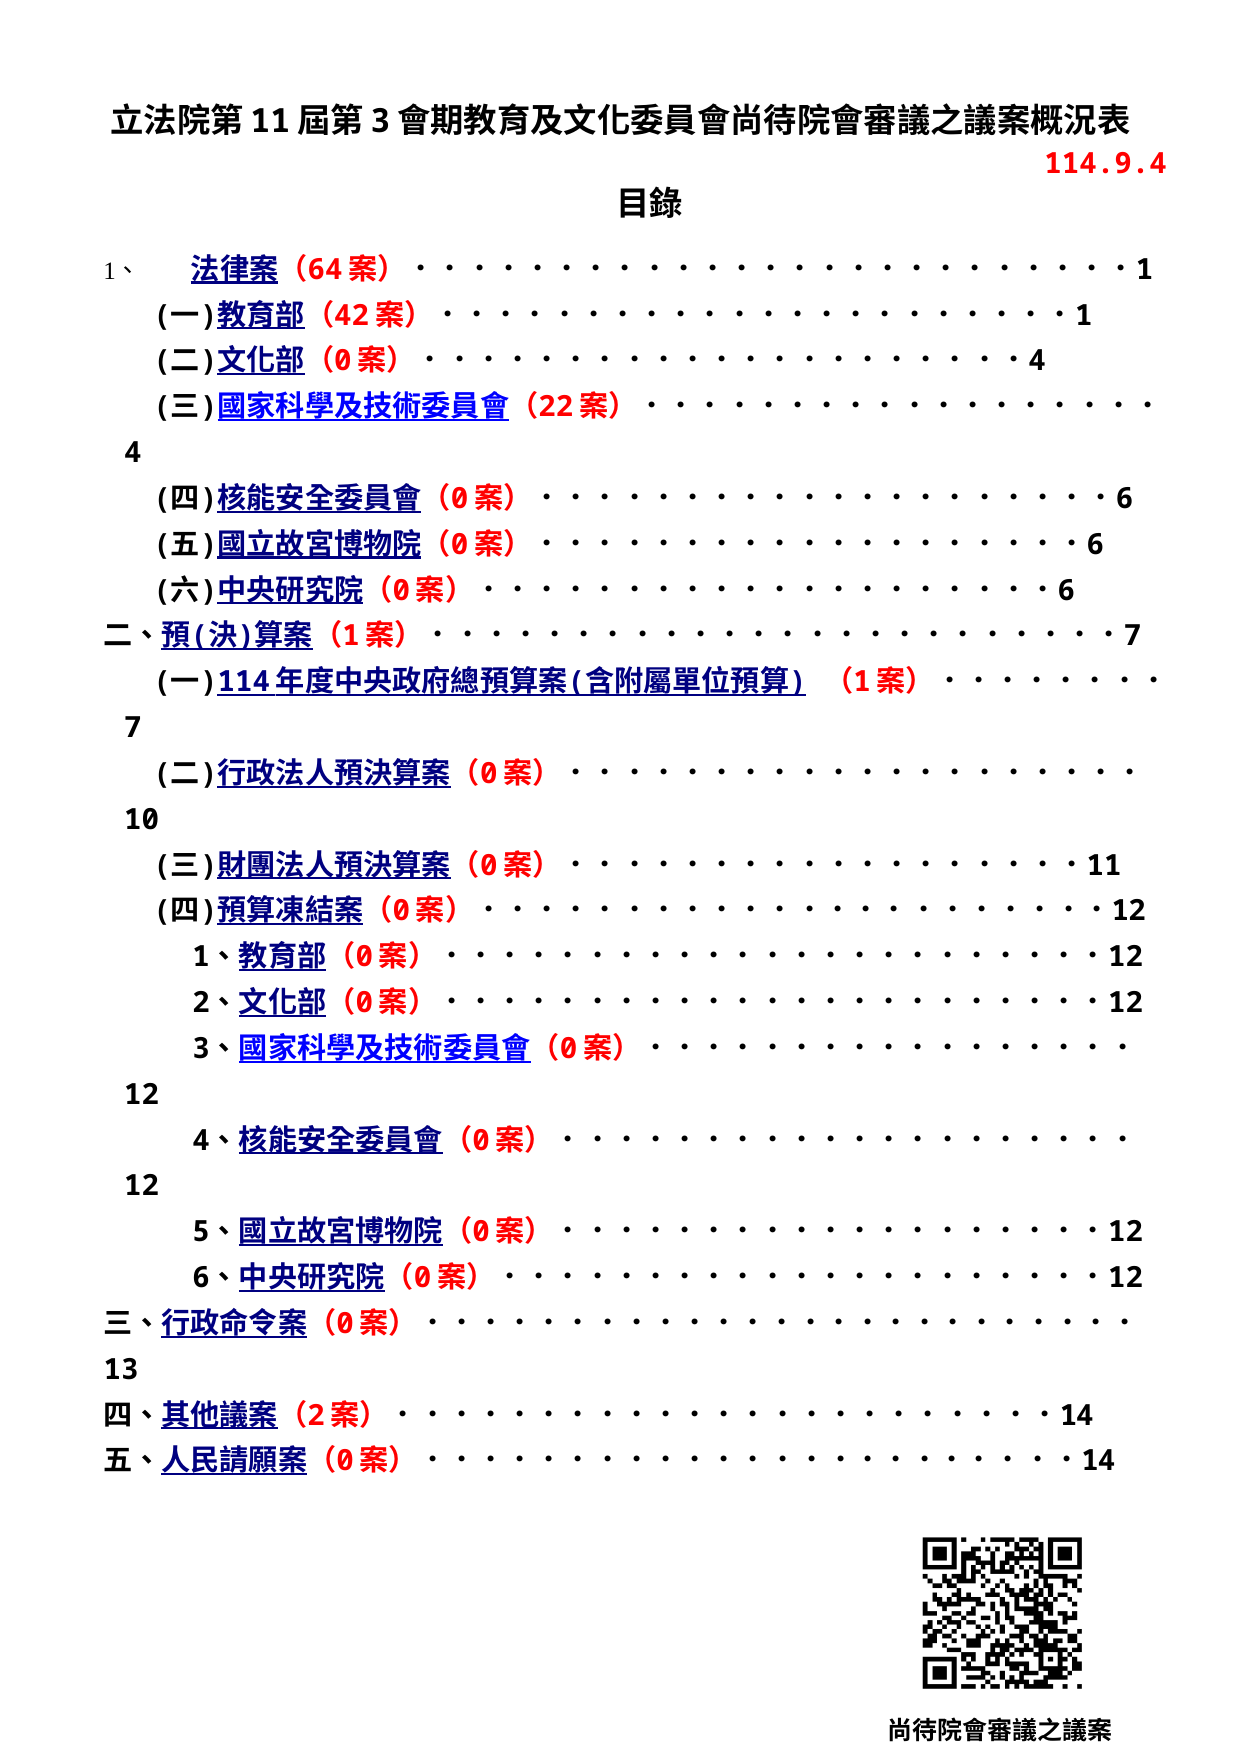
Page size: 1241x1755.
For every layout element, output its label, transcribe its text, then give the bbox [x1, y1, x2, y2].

text 1、教育部（0案）．．．．．．．．．．．．．．．．．．．．．．．12 [124, 930, 1166, 976]
text (三)財團法人預決算案（0案）．．．．．．．．．．．．．．．．．．11 [124, 838, 1166, 884]
text (二)行政法人預決算案（0案）．．．．．．．．．．．．．．．．．．．． 10 [124, 747, 1166, 838]
text (五)國立故宮博物院（0案）．．．．．．．．．．．．．．．．．．．6 [124, 517, 1166, 563]
text (一)114年度中央政府總預算案(含附屬單位預算) （1案）．．．．．．．．7 [124, 655, 1166, 747]
text 二、預(決)算案（1案）．．．．．．．．．．．．．．．．．．．．．．．．7 [103, 609, 1166, 655]
text (二)文化部（0案）．．．．．．．．．．．．．．．．．．．．．4 [124, 334, 1166, 380]
text 114.9.4 [74, 140, 1166, 182]
text 五、人民請願案（0案）．．．．．．．．．．．．．．．．．．．．．．．14 [103, 1434, 1166, 1480]
text 四、其他議案（2案）．．．．．．．．．．．．．．．．．．．．．．．14 [103, 1388, 1166, 1434]
text 2、文化部（0案）．．．．．．．．．．．．．．．．．．．．．．．12 [124, 976, 1166, 1022]
text 目錄 [74, 182, 1166, 224]
text (三)國家科學及技術委員會（22案）．．．．．．．．．．．．．．．．．．4 [124, 380, 1166, 472]
text (四)核能安全委員會（0案）．．．．．．．．．．．．．．．．．．．．6 [124, 472, 1166, 517]
list 法律案（64案）．．．．．．．．．．．．．．．．．．．．．．．．．1 [103, 242, 1166, 288]
text 尚待院會審議之議案 [859, 1711, 1140, 1747]
text 4、核能安全委員會（0案）．．．．．．．．．．．．．．．．．．．．12 [124, 1113, 1166, 1205]
text 立法院第11屆第3會期教育及文化委員會尚待院會審議之議案概況表 [74, 99, 1166, 140]
text 3、國家科學及技術委員會（0案）．．．．．．．．．．．．．．．．．12 [124, 1022, 1166, 1113]
text 5、國立故宮博物院（0案）．．．．．．．．．．．．．．．．．．．12 [124, 1205, 1166, 1251]
text 6、中央研究院（0案）．．．．．．．．．．．．．．．．．．．．．12 [124, 1251, 1166, 1297]
text (四)預算凍結案（0案）．．．．．．．．．．．．．．．．．．．．．．12 [124, 884, 1166, 930]
text (六)中央研究院（0案）．．．．．．．．．．．．．．．．．．．．6 [124, 563, 1166, 609]
text (一)教育部（42案）．．．．．．．．．．．．．．．．．．．．．．1 [124, 288, 1166, 334]
text 三、行政命令案（0案）．．．．．．．．．．．．．．．．．．．．．．．．．13 [103, 1297, 1166, 1388]
